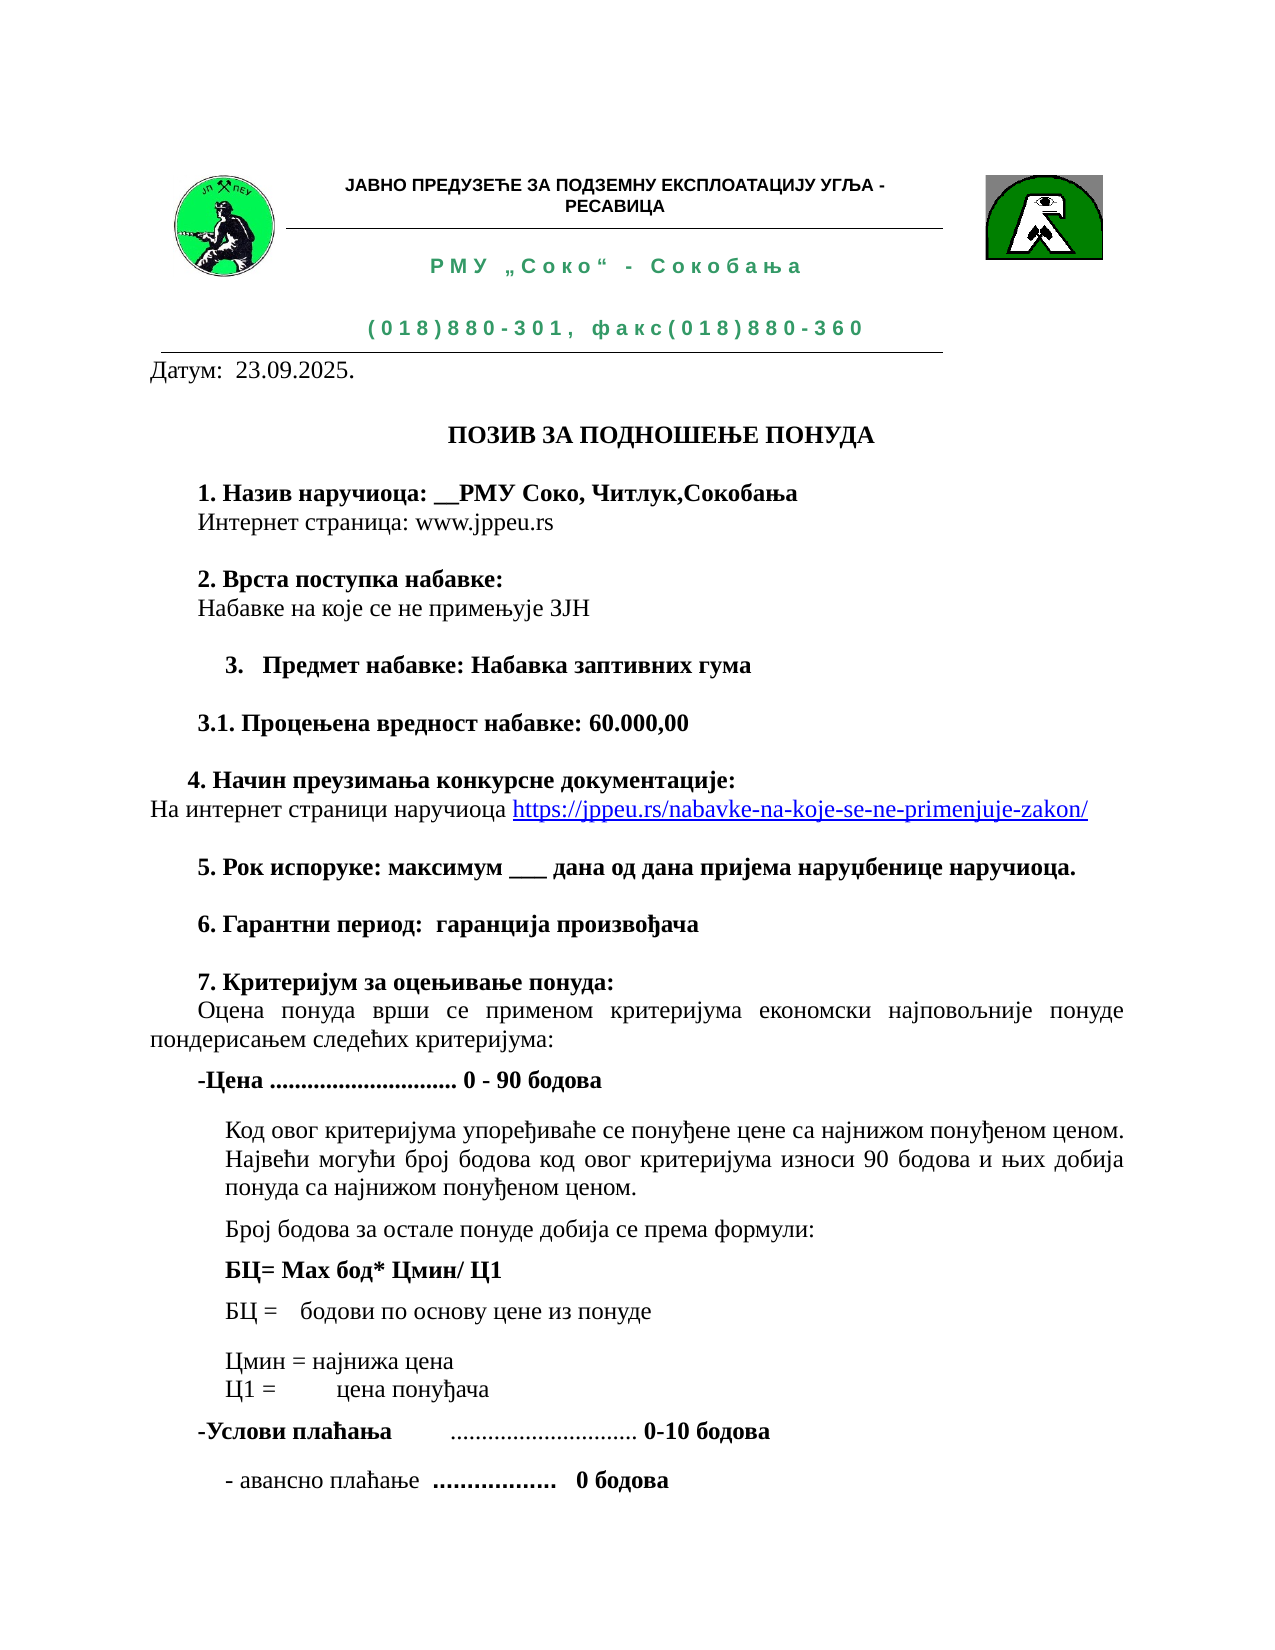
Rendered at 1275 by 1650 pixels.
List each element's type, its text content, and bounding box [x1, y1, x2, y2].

text 3.1. Процењена вредност набавке: 60.000,00 [150, 708, 1125, 737]
text Набавке на које се не примењује ЗЈН [150, 593, 1125, 622]
text Интернет страница: www.jppeu.rs [150, 507, 1125, 535]
text 7. Критеријум за оцењивање понуда: [150, 967, 1125, 995]
table_cell РМУ „Соко“ - Сокобања (018)880-301, факс(018)880-360 [286, 229, 943, 352]
text БЦ= Маx бод* Цмин/ Ц1 [225, 1255, 1125, 1284]
picture [985, 175, 1103, 260]
text Код овог критеријума упоређиваће се понуђене цене са најнижом понуђеном ценом. Највећи могући број бодова код овог критеријума износи 90 бодова и њих добија понуда са најнижом понуђеном ценом. [225, 1115, 1125, 1201]
picture [173, 175, 275, 277]
text ПОЗИВ ЗА ПОДНОШЕЊЕ ПОНУДА [150, 420, 1125, 449]
text Број бодова за остале понуде добија се према формули: [225, 1214, 1125, 1242]
text Ц1 = цена понуђача [225, 1374, 1125, 1403]
text 4. Начин преузимања конкурсне документације: [150, 765, 1125, 794]
list Предмет набавке: Набавка заптивних гума [225, 650, 1125, 679]
text - авансно плаћање .................. 0 бодова [225, 1465, 1125, 1494]
text Цмин = најнижа цена [225, 1346, 1125, 1374]
text -Цена .............................. 0 - 90 бодова [150, 1065, 1125, 1094]
table_header [943, 150, 1145, 352]
text Оцена понуда врши се применом критеријума економски најповољније понуде пондерисањем следећих критеријума: [150, 995, 1125, 1053]
text -Услови плаћања .............................. 0-10 бодова [150, 1416, 1125, 1444]
text 6. Гарантни период: гаранција произвођача [150, 909, 1125, 938]
text Датум: 23.09.2025. [150, 353, 1125, 384]
table_header ЈАВНО ПРЕДУЗЕЋЕ ЗА ПОДЗЕМНУ ЕКСПЛОАТАЦИЈУ УГЉА - РЕСАВИЦА [286, 150, 943, 228]
text БЦ = бодови по основу цене из понуде [225, 1296, 1125, 1325]
text На интернет страници наручиоца https://jppeu.rs/nabavke-na-koje-se-ne-primenjuje-zakon/ [150, 794, 1125, 823]
text 1. Назив наручиоца: __РМУ Соко, Читлук,Сокобања [150, 478, 1125, 507]
table_header [161, 150, 286, 352]
text 2. Врста поступка набавке: [150, 564, 1125, 593]
text 5. Рок испоруке: максимум ___ дана од дана пријема наруџбенице наручиоца. [150, 852, 1125, 880]
